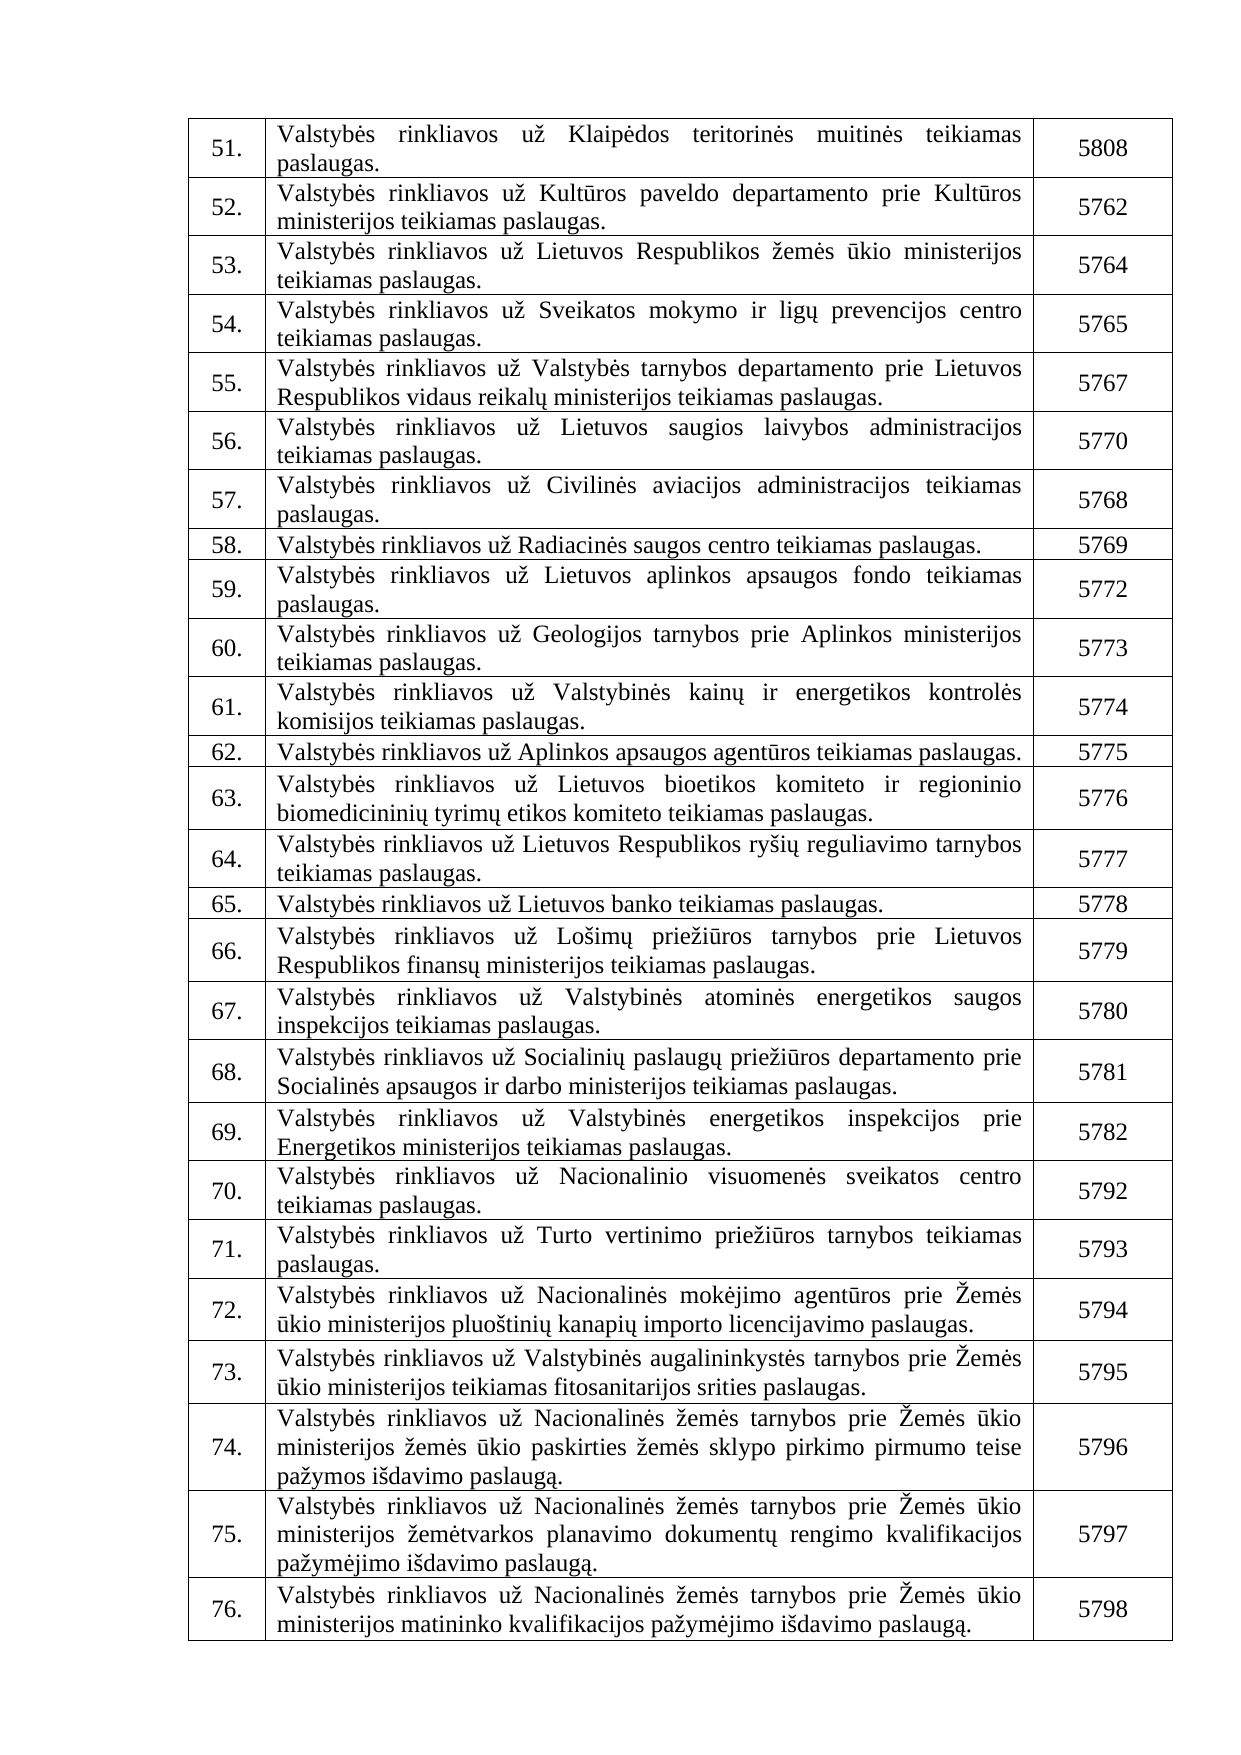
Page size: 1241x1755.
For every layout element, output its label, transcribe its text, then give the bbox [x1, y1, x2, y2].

table_cell Valstybės rinkliavos už Valstybinės kainų ir energetikos kontrolės komisijos teikiamas paslaugas. [266, 677, 1033, 735]
table_cell 72. [189, 1279, 265, 1340]
table_cell 69. [189, 1103, 265, 1160]
table_cell 5792 [1034, 1161, 1172, 1219]
table_cell 5774 [1034, 677, 1172, 735]
table_cell 5781 [1034, 1040, 1172, 1102]
table_cell 5798 [1034, 1578, 1172, 1639]
table_cell 5777 [1034, 830, 1172, 887]
table_cell Valstybės rinkliavos už Civilinės aviacijos administracijos teikiamas paslaugas. [266, 470, 1033, 528]
table_cell 62. [189, 736, 265, 766]
table_cell 5765 [1034, 295, 1172, 352]
table_cell 70. [189, 1161, 265, 1219]
table_cell 74. [189, 1404, 265, 1490]
table_cell 67. [189, 982, 265, 1039]
table_cell Valstybės rinkliavos už Lietuvos Respublikos žemės ūkio ministerijos teikiamas paslaugas. [266, 236, 1033, 294]
table_cell Valstybės rinkliavos už Nacionalinės mokėjimo agentūros prie Žemės ūkio ministerijos pluoštinių kanapių importo licencijavimo paslaugas. [266, 1279, 1033, 1340]
table_cell 5782 [1034, 1103, 1172, 1160]
table_cell 5795 [1034, 1341, 1172, 1402]
table_cell 73. [189, 1341, 265, 1402]
table_cell Valstybės rinkliavos už Lietuvos aplinkos apsaugos fondo teikiamas paslaugas. [266, 560, 1033, 618]
table_cell 5793 [1034, 1220, 1172, 1277]
table_cell Valstybės rinkliavos už Lošimų priežiūros tarnybos prie Lietuvos Respublikos finansų ministerijos teikiamas paslaugas. [266, 919, 1033, 981]
table_cell 52. [189, 178, 265, 235]
table_cell 65. [189, 888, 265, 918]
table_cell Valstybės rinkliavos už Lietuvos Respublikos ryšių reguliavimo tarnybos teikiamas paslaugas. [266, 830, 1033, 887]
table_cell Valstybės rinkliavos už Turto vertinimo priežiūros tarnybos teikiamas paslaugas. [266, 1220, 1033, 1277]
table_cell Valstybės rinkliavos už Nacionalinės žemės tarnybos prie Žemės ūkio ministerijos matininko kvalifikacijos pažymėjimo išdavimo paslaugą. [266, 1578, 1033, 1639]
table_cell 5797 [1034, 1491, 1172, 1577]
table_cell Valstybės rinkliavos už Nacionalinės žemės tarnybos prie Žemės ūkio ministerijos žemėtvarkos planavimo dokumentų rengimo kvalifikacijos pažymėjimo išdavimo paslaugą. [266, 1491, 1033, 1577]
table_cell Valstybės rinkliavos už Klaipėdos teritorinės muitinės teikiamas paslaugas. [266, 119, 1033, 177]
table_cell Valstybės rinkliavos už Lietuvos saugios laivybos administracijos teikiamas paslaugas. [266, 412, 1033, 469]
table_cell 61. [189, 677, 265, 735]
table_cell Valstybės rinkliavos už Geologijos tarnybos prie Aplinkos ministerijos teikiamas paslaugas. [266, 619, 1033, 676]
table_cell 63. [189, 767, 265, 828]
table_cell 76. [189, 1578, 265, 1639]
table_cell 57. [189, 470, 265, 528]
table_cell 5764 [1034, 236, 1172, 294]
table_cell 51. [189, 119, 265, 177]
table_cell 5772 [1034, 560, 1172, 618]
table_cell 60. [189, 619, 265, 676]
table_cell 5776 [1034, 767, 1172, 828]
table_cell 5808 [1034, 119, 1172, 177]
table_cell Valstybės rinkliavos už Nacionalinio visuomenės sveikatos centro teikiamas paslaugas. [266, 1161, 1033, 1219]
table_cell 5796 [1034, 1404, 1172, 1490]
table_cell Valstybės rinkliavos už Valstybės tarnybos departamento prie Lietuvos Respublikos vidaus reikalų ministerijos teikiamas paslaugas. [266, 353, 1033, 411]
table_cell 5794 [1034, 1279, 1172, 1340]
table_cell 64. [189, 830, 265, 887]
table_cell 75. [189, 1491, 265, 1577]
table_cell 5767 [1034, 353, 1172, 411]
table_cell 55. [189, 353, 265, 411]
table_cell Valstybės rinkliavos už Radiacinės saugos centro teikiamas paslaugas. [266, 529, 1033, 559]
table_cell Valstybės rinkliavos už Lietuvos banko teikiamas paslaugas. [266, 888, 1033, 918]
table_cell Valstybės rinkliavos už Valstybinės atominės energetikos saugos inspekcijos teikiamas paslaugas. [266, 982, 1033, 1039]
table_cell Valstybės rinkliavos už Kultūros paveldo departamento prie Kultūros ministerijos teikiamas paslaugas. [266, 178, 1033, 235]
table_cell 5762 [1034, 178, 1172, 235]
table_cell 56. [189, 412, 265, 469]
table_cell 53. [189, 236, 265, 294]
table_cell 5779 [1034, 919, 1172, 981]
table_cell 5773 [1034, 619, 1172, 676]
table_cell 5769 [1034, 529, 1172, 559]
table_cell 71. [189, 1220, 265, 1277]
table_cell Valstybės rinkliavos už Nacionalinės žemės tarnybos prie Žemės ūkio ministerijos žemės ūkio paskirties žemės sklypo pirkimo pirmumo teise pažymos išdavimo paslaugą. [266, 1404, 1033, 1490]
table_cell Valstybės rinkliavos už Valstybinės augalininkystės tarnybos prie Žemės ūkio ministerijos teikiamas fitosanitarijos srities paslaugas. [266, 1341, 1033, 1402]
table_cell 58. [189, 529, 265, 559]
table_cell 54. [189, 295, 265, 352]
table_cell 5778 [1034, 888, 1172, 918]
table_cell Valstybės rinkliavos už Aplinkos apsaugos agentūros teikiamas paslaugas. [266, 736, 1033, 766]
table_cell 68. [189, 1040, 265, 1102]
table_cell Valstybės rinkliavos už Socialinių paslaugų priežiūros departamento prie Socialinės apsaugos ir darbo ministerijos teikiamas paslaugas. [266, 1040, 1033, 1102]
table_cell Valstybės rinkliavos už Valstybinės energetikos inspekcijos prie Energetikos ministerijos teikiamas paslaugas. [266, 1103, 1033, 1160]
table_cell Valstybės rinkliavos už Sveikatos mokymo ir ligų prevencijos centro teikiamas paslaugas. [266, 295, 1033, 352]
table_cell 66. [189, 919, 265, 981]
table_cell 5770 [1034, 412, 1172, 469]
table_cell 5780 [1034, 982, 1172, 1039]
table_cell Valstybės rinkliavos už Lietuvos bioetikos komiteto ir regioninio biomedicininių tyrimų etikos komiteto teikiamas paslaugas. [266, 767, 1033, 828]
table_cell 5775 [1034, 736, 1172, 766]
table_cell 59. [189, 560, 265, 618]
table_cell 5768 [1034, 470, 1172, 528]
